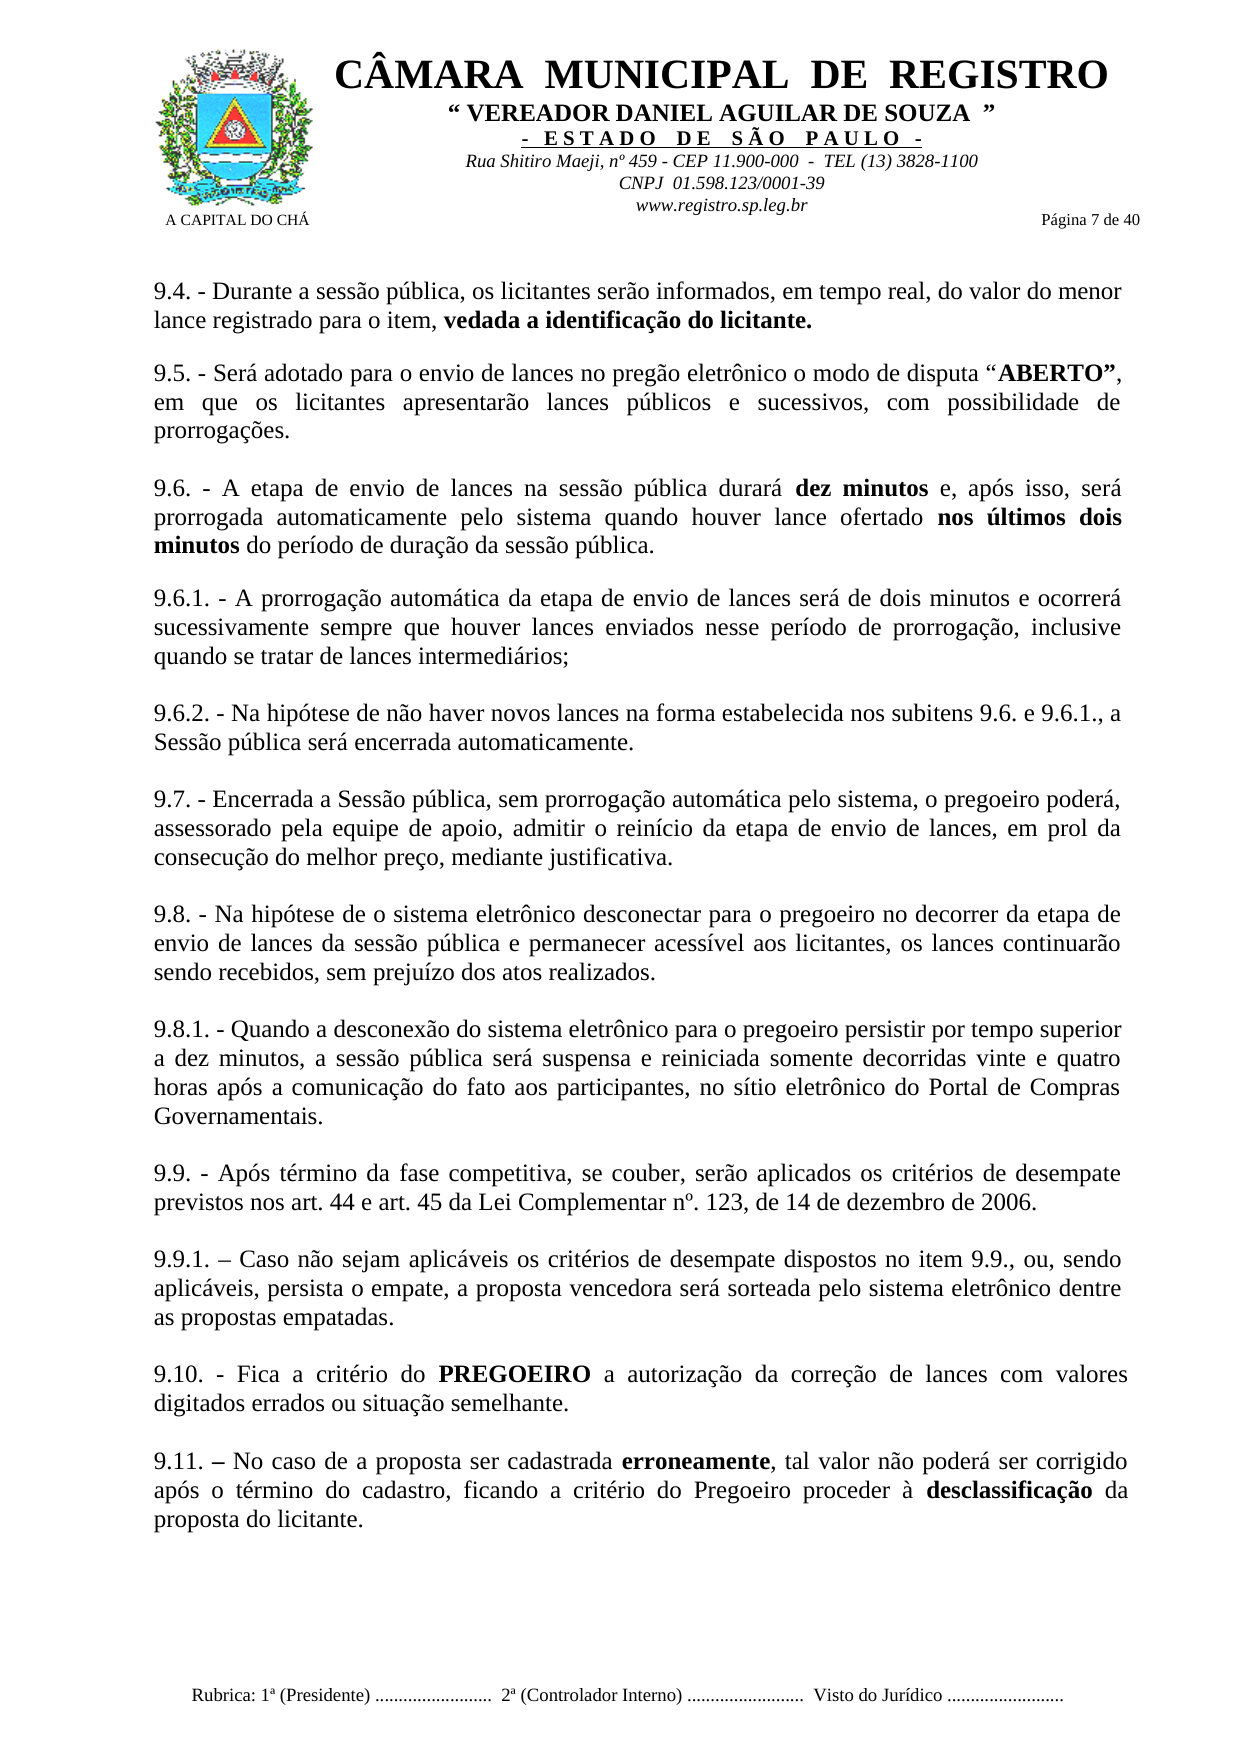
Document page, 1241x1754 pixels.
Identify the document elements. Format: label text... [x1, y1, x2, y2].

text 9.8. - Na hipótese de o sistema eletrônico desconectar para o pregoeiro no decorrer da etapa de envio de lances da sessão pública e permanecer acessível aos licitantes, os lances continuarão sendo recebidos, sem prejuízo dos atos realizados. [153, 899, 1122, 986]
text 9.5. - Será adotado para o envio de lances no pregão eletrônico o modo de disputa “ABERTO”, em que os licitantes apresentarão lances públicos e sucessivos, com possibilidade de prorrogações. [153, 358, 1122, 444]
text 9.9.1. – Caso não sejam aplicáveis os critérios de desempate dispostos no item 9.9., ou, sendo aplicáveis, persista o empate, a proposta vencedora será sorteada pelo sistema eletrônico dentre as propostas empatadas. [153, 1244, 1122, 1331]
text 9.11. – No caso de a proposta ser cadastrada erroneamente, tal valor não poderá ser corrigido após o término do cadastro, ficando a critério do Pregoeiro proceder à desclassificação da proposta do licitante. [153, 1446, 1128, 1532]
text 9.9. - Após término da fase competitiva, se couber, serão aplicados os critérios de desempate previstos nos art. 44 e art. 45 da Lei Complementar nº. 123, de 14 de dezembro de 2006. [153, 1158, 1122, 1216]
text 9.6. - A etapa de envio de lances na sessão pública durará dez minutos e, após isso, será prorrogada automaticamente pelo sistema quando houver lance ofertado nos últimos dois minutos do período de duração da sessão pública. [153, 473, 1122, 559]
text 9.6.1. - A prorrogação automática da etapa de envio de lances será de dois minutos e ocorrerá sucessivamente sempre que houver lances enviados nesse período de prorrogação, inclusive quando se tratar de lances intermediários; [153, 583, 1122, 669]
text 9.7. - Encerrada a Sessão pública, sem prorrogação automática pelo sistema, o pregoeiro poderá, assessorado pela equipe de apoio, admitir o reinício da etapa de envio de lances, em prol da consecução do melhor preço, mediante justificativa. [153, 784, 1122, 871]
text 9.4. - Durante a sessão pública, os licitantes serão informados, em tempo real, do valor do menor lance registrado para o item, vedada a identificação do licitante. [153, 276, 1122, 334]
list 9.10. - Fica a critério do PREGOEIRO a autorização da correção de lances com valores digitados errados ou situação semelhante. [153, 1359, 1128, 1417]
text 9.8.1. - Quando a desconexão do sistema eletrônico para o pregoeiro persistir por tempo superior a dez minutos, a sessão pública será suspensa e reiniciada somente decorridas vinte e quatro horas após a comunicação do fato aos participantes, no sítio eletrônico do Portal de Compras Governamentais. [153, 1014, 1122, 1129]
text 9.6.2. - Na hipótese de não haver novos lances na forma estabelecida nos subitens 9.6. e 9.6.1., a Sessão pública será encerrada automaticamente. [153, 698, 1122, 756]
